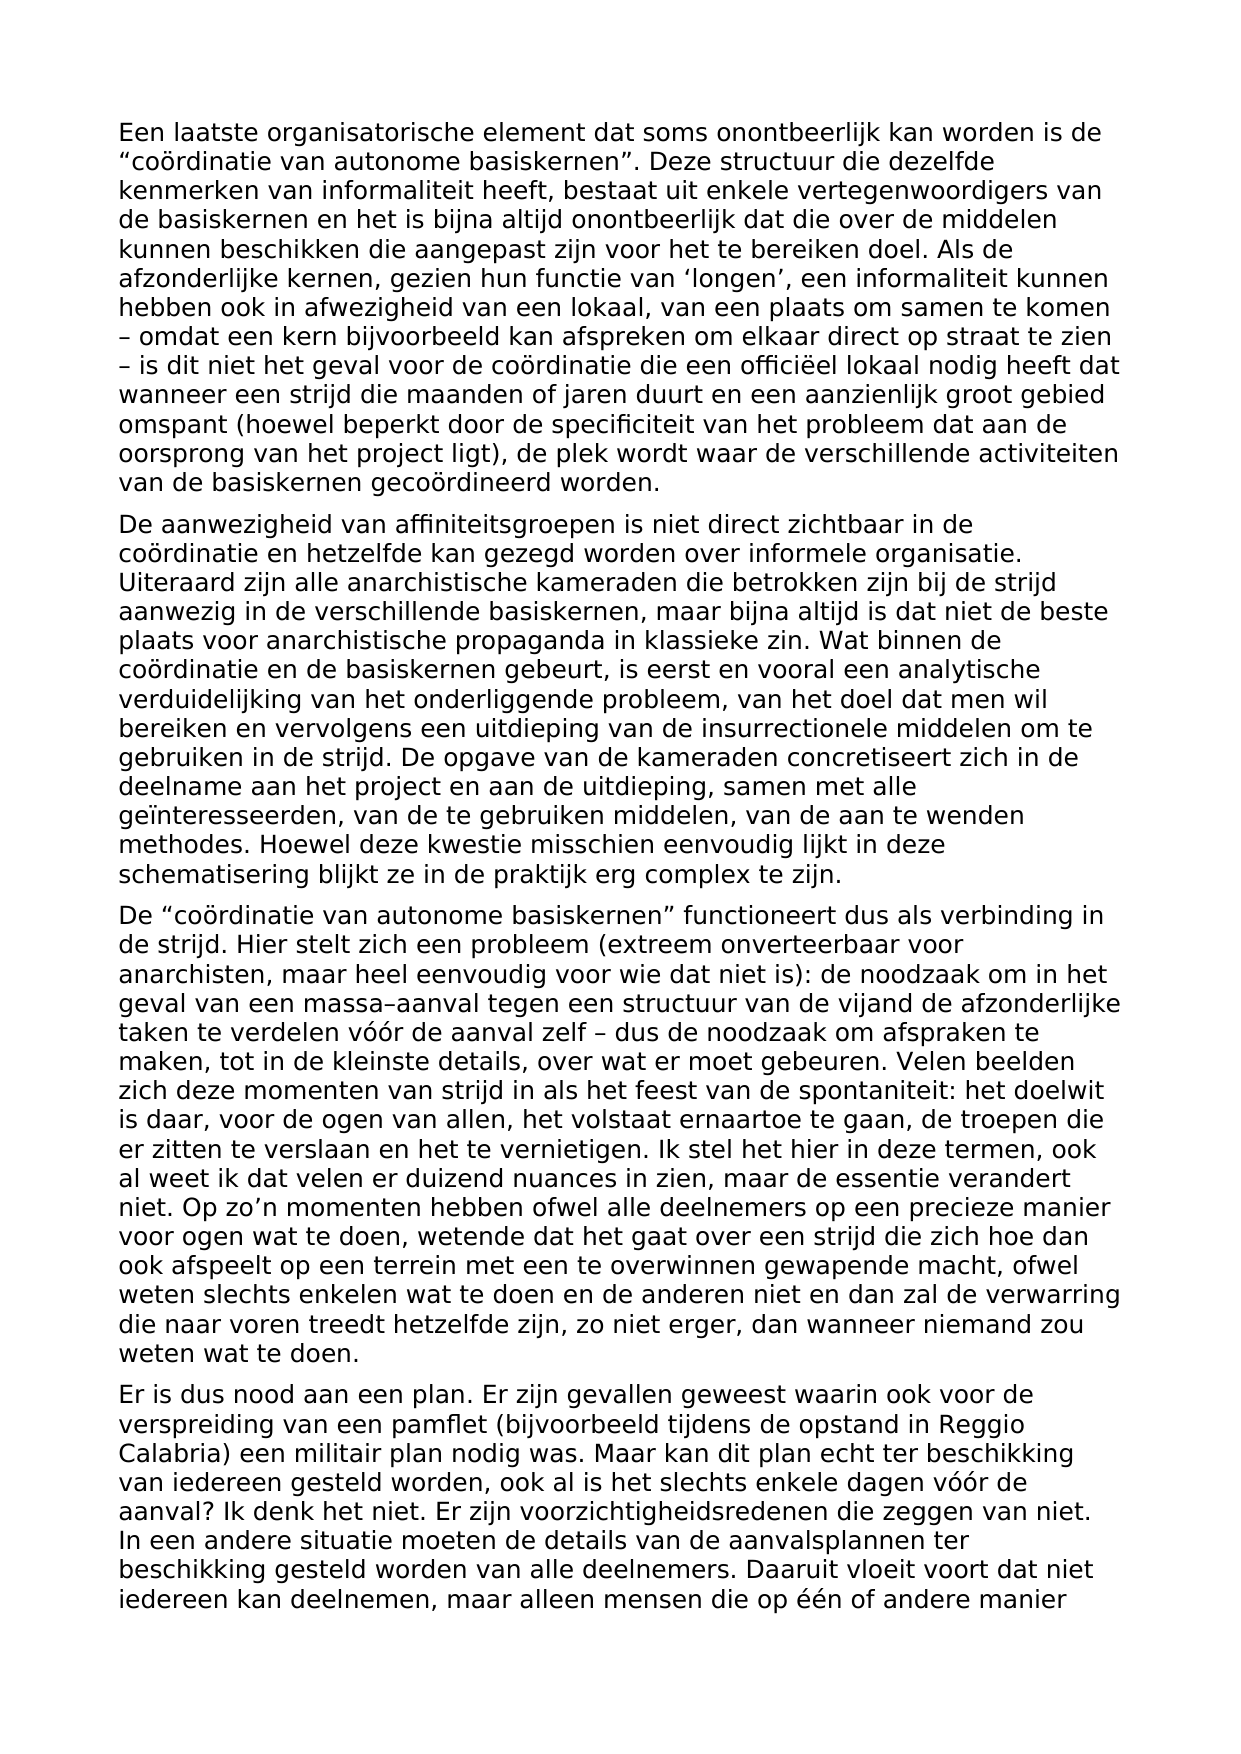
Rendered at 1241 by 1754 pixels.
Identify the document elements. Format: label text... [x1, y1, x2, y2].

text De “coördinatie van autonome basiskernen” functioneert dus als verbinding in de strijd. Hier stelt zich een probleem (extreem onverteerbaar voor anarchisten, maar heel eenvoudig voor wie dat niet is): de noodzaak om in het geval van een massa–aanval tegen een structuur van de vijand de afzonderlijke taken te verdelen vóór de aanval zelf – dus de noodzaak om afspraken te maken, tot in de kleinste details, over wat er moet gebeuren. Velen beelden zich deze momenten van strijd in als het feest van de spontaniteit: het doelwit is daar, voor de ogen van allen, het volstaat ernaartoe te gaan, de troepen die er zitten te verslaan en het te vernietigen. Ik stel het hier in deze termen, ook al weet ik dat velen er duizend nuances in zien, maar de essentie verandert niet. Op zo’n momenten hebben ofwel alle deelnemers op een precieze manier voor ogen wat te doen, wetende dat het gaat over een strijd die zich hoe dan ook afspeelt op een terrein met een te overwinnen gewapende macht, ofwel weten slechts enkelen wat te doen en de anderen niet en dan zal de verwarring die naar voren treedt hetzelfde zijn, zo niet erger, dan wanneer niemand zou weten wat te doen. [118, 901, 1122, 1368]
text Een laatste organisatorische element dat soms onontbeerlijk kan worden is de “coördinatie van autonome basiskernen”. Deze structuur die dezelfde kenmerken van informaliteit heeft, bestaat uit enkele vertegenwoordigers van de basiskernen en het is bijna altijd onontbeerlijk dat die over de middelen kunnen beschikken die aangepast zijn voor het te bereiken doel. Als de afzonderlijke kernen, gezien hun functie van ‘longen’, een informaliteit kunnen hebben ook in afwezigheid van een lokaal, van een plaats om samen te komen – omdat een kern bijvoorbeeld kan afspreken om elkaar direct op straat te zien – is dit niet het geval voor de coördinatie die een officiëel lokaal nodig heeft dat wanneer een strijd die maanden of jaren duurt en een aanzienlijk groot gebied omspant (hoewel beperkt door de specificiteit van het probleem dat aan de oorsprong van het project ligt), de plek wordt waar de verschillende activiteiten van de basiskernen gecoördineerd worden. [118, 118, 1122, 497]
text De aanwezigheid van affiniteitsgroepen is niet direct zichtbaar in de coördinatie en hetzelfde kan gezegd worden over informele organisatie. Uiteraard zijn alle anarchistische kameraden die betrokken zijn bij de strijd aanwezig in de verschillende basiskernen, maar bijna altijd is dat niet de beste plaats voor anarchistische propaganda in klassieke zin. Wat binnen de coördinatie en de basiskernen gebeurt, is eerst en vooral een analytische verduidelijking van het onderliggende probleem, van het doel dat men wil bereiken en vervolgens een uitdieping van de insurrectionele middelen om te gebruiken in de strijd. De opgave van de kameraden concretiseert zich in de deelname aan het project en aan de uitdieping, samen met alle geïnteresseerden, van de te gebruiken middelen, van de aan te wenden methodes. Hoewel deze kwestie misschien eenvoudig lijkt in deze schematisering blijkt ze in de praktijk erg complex te zijn. [118, 510, 1122, 889]
text Er is dus nood aan een plan. Er zijn gevallen geweest waarin ook voor de verspreiding van een pamflet (bijvoorbeeld tijdens de opstand in Reggio Calabria) een militair plan nodig was. Maar kan dit plan echt ter beschikking van iedereen gesteld worden, ook al is het slechts enkele dagen vóór de aanval? Ik denk het niet. Er zijn voorzichtigheidsredenen die zeggen van niet. In een andere situatie moeten de details van de aanvalsplannen ter beschikking gesteld worden van alle deelnemers. Daaruit vloeit voort dat niet iedereen kan deelnemen, maar alleen mensen die op één of andere manier [118, 1381, 1122, 1614]
